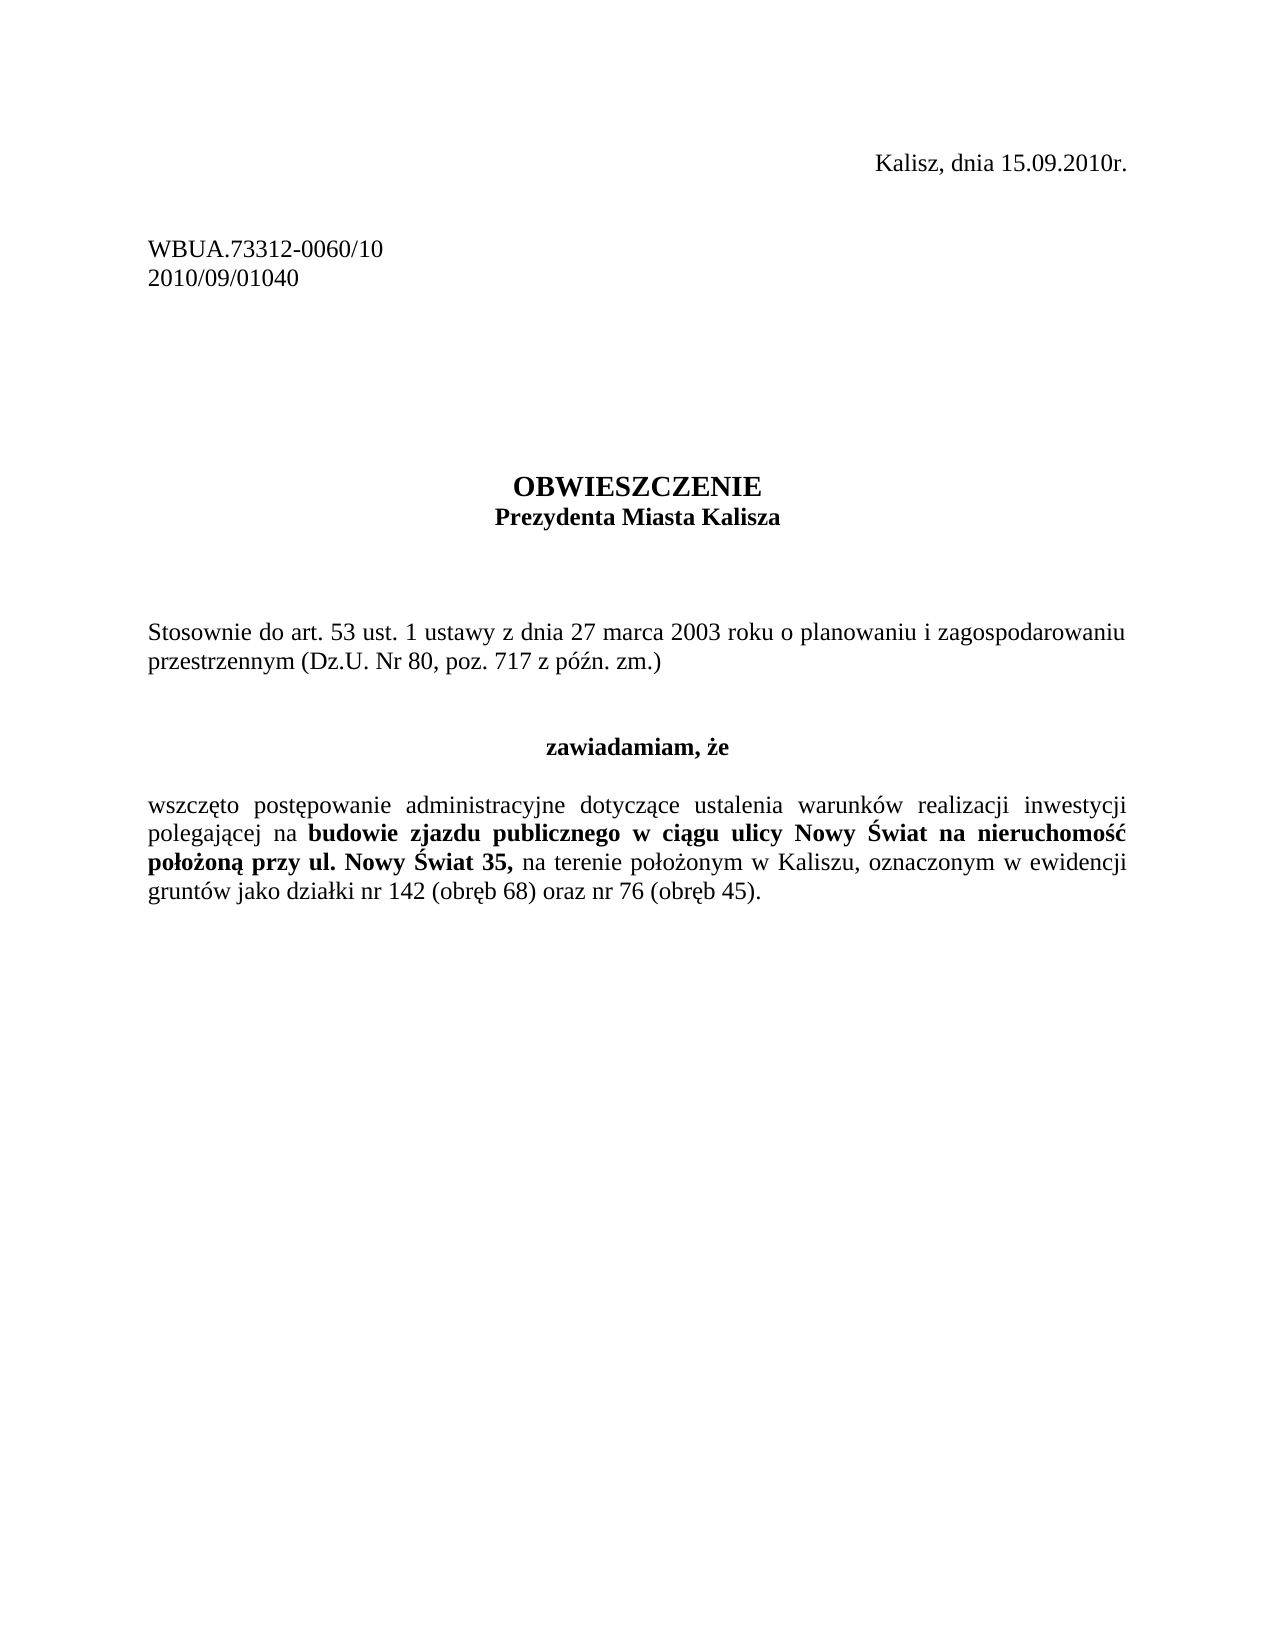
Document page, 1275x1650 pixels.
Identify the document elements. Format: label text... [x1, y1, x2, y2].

text zawiadamiam, że [148, 732, 1127, 761]
text Kalisz, dnia 15.09.2010r. [148, 148, 1127, 176]
text wszczęto postępowanie administracyjne dotyczące ustalenia warunków realizacji inwestycji polegającej na budowie zjazdu publicznego w ciągu ulicy Nowy Świat na nieruchomość położoną przy ul. Nowy Świat 35, na terenie położonym w Kaliszu, oznaczonym w ewidencji gruntów jako działki nr 142 (obręb 68) oraz nr 76 (obręb 45). [148, 790, 1127, 905]
text WBUA.73312-0060/10 [148, 234, 1127, 263]
text OBWIESZCZENIE [148, 469, 1127, 502]
text 2010/09/01040 [148, 263, 1127, 291]
text Prezydenta Miasta Kalisza [148, 502, 1127, 531]
text Stosownie do art. 53 ust. 1 ustawy z dnia 27 marca 2003 roku o planowaniu i zagospodarowaniu przestrzennym (Dz.U. Nr 80, poz. 717 z późn. zm.) [148, 617, 1127, 675]
